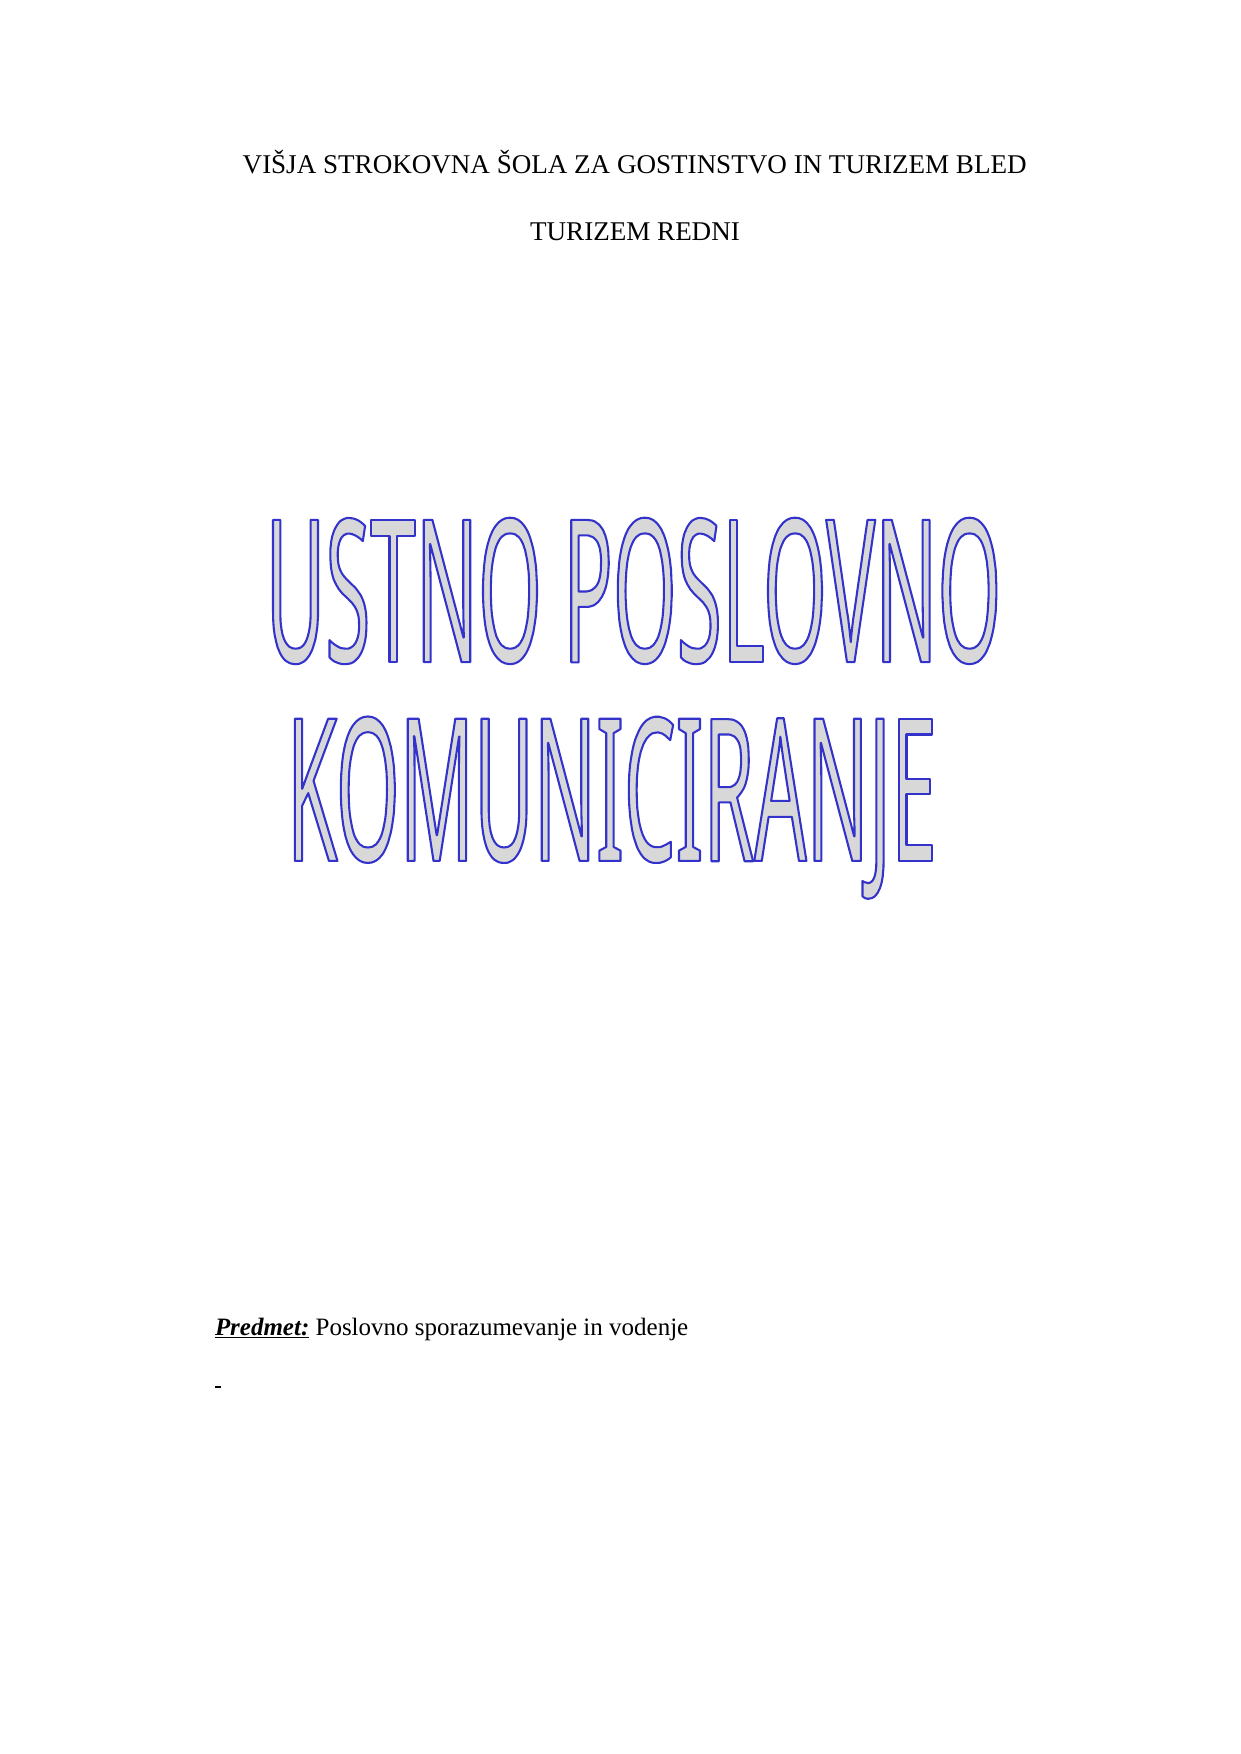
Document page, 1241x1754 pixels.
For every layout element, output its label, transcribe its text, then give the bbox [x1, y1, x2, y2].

text Predmet: Poslovno sporazumevanje in vodenje [215, 1312, 1092, 1340]
text TURIZEM REDNI [177, 215, 1092, 246]
text VIŠJA STROKOVNA ŠOLA ZA GOSTINSTVO IN TURIZEM BLED [177, 148, 1092, 179]
